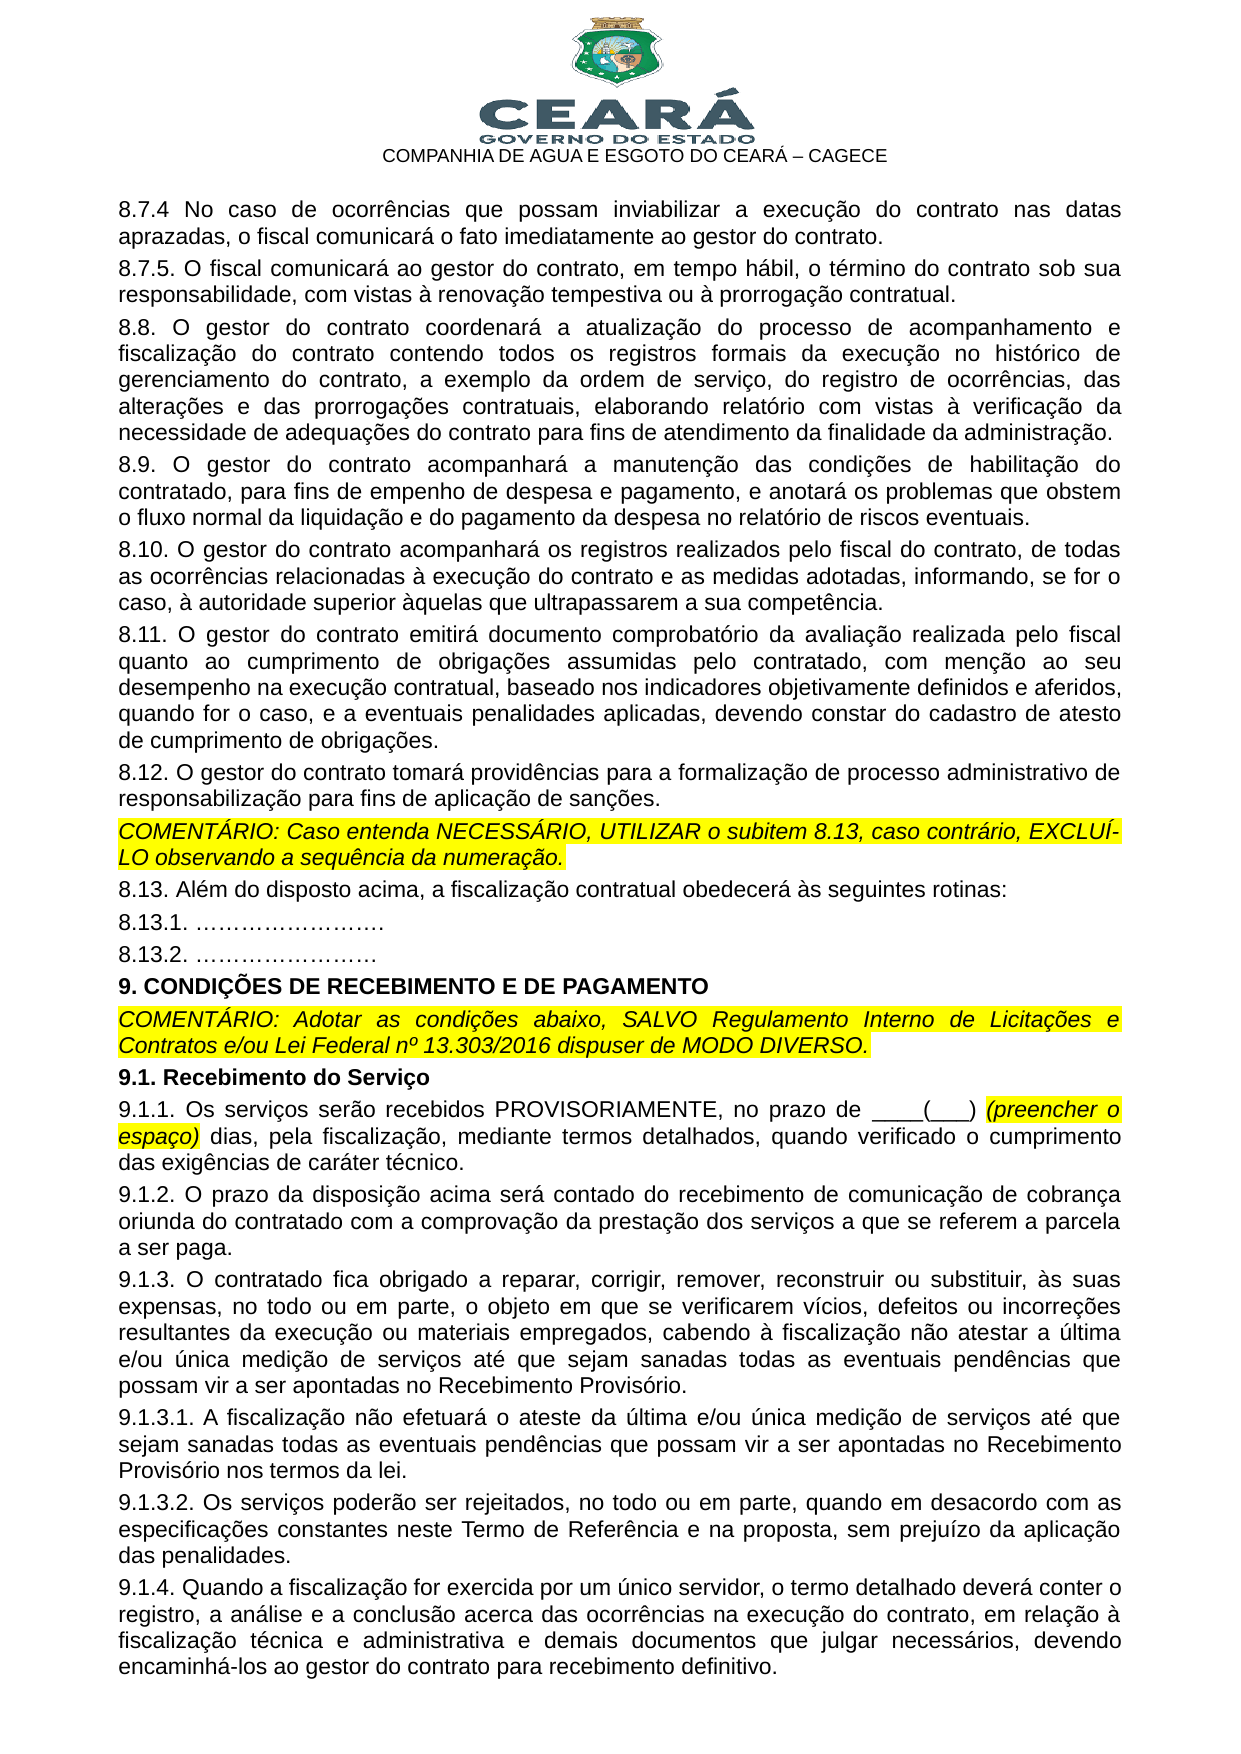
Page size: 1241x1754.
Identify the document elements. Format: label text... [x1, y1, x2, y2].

text 8.8. O gestor do contrato coordenará a atualização do processo de acompanhamento e fiscalização do contrato contendo todos os registros formais da execução no histórico de gerenciamento do contrato, a exemplo da ordem de serviço, do registro de ocorrências, das alterações e das prorrogações contratuais, elaborando relatório com vistas à verificação da necessidade de adequações do contrato para fins de atendimento da finalidade da administração. [118, 314, 1122, 445]
text 8.13.1. ……………………. [118, 909, 1122, 935]
text 9.1.3.2. Os serviços poderão ser rejeitados, no todo ou em parte, quando em desacordo com as especificações constantes neste Termo de Referência e na proposta, sem prejuízo da aplicação das penalidades. [118, 1489, 1122, 1568]
text 8.13.2. …………………… [118, 941, 1122, 967]
text 9.1.3.1. A fiscalização não efetuará o ateste da última e/ou única medição de serviços até que sejam sanadas todas as eventuais pendências que possam vir a ser apontadas no Recebimento Provisório nos termos da lei. [118, 1404, 1122, 1483]
text COMENTÁRIO: Adotar as condições abaixo, SALVO Regulamento Interno de Licitações e Contratos e/ou Lei Federal nº 13.303/2016 dispuser de MODO DIVERSO. [118, 1006, 1122, 1058]
text 9. CONDIÇÕES DE RECEBIMENTO E DE PAGAMENTO [118, 973, 1122, 999]
text 8.7.4 No caso de ocorrências que possam inviabilizar a execução do contrato nas datas aprazadas, o fiscal comunicará o fato imediatamente ao gestor do contrato. [118, 196, 1122, 249]
text 8.13. Além do disposto acima, a fiscalização contratual obedecerá às seguintes rotinas: [118, 876, 1122, 903]
text 8.10. O gestor do contrato acompanhará os registros realizados pelo fiscal do contrato, de todas as ocorrências relacionadas à execução do contrato e as medidas adotadas, informando, se for o caso, à autoridade superior àquelas que ultrapassarem a sua competência. [118, 536, 1122, 615]
text 9.1.1. Os serviços serão recebidos PROVISORIAMENTE, no prazo de ____(___) (preencher o espaço) dias, pela fiscalização, mediante termos detalhados, quando verificado o cumprimento das exigências de caráter técnico. [118, 1096, 1122, 1176]
text COMENTÁRIO: Caso entenda NECESSÁRIO, UTILIZAR o subitem 8.13, caso contrário, EXCLUÍ-LO observando a sequência da numeração. [118, 818, 1122, 870]
text 9.1.3. O contratado fica obrigado a reparar, corrigir, remover, reconstruir ou substituir, às suas expensas, no todo ou em parte, o objeto em que se verificarem vícios, defeitos ou incorreções resultantes da execução ou materiais empregados, cabendo à fiscalização não atestar a última e/ou única medição de serviços até que sejam sanadas todas as eventuais pendências que possam vir a ser apontadas no Recebimento Provisório. [118, 1266, 1122, 1398]
text 8.9. O gestor do contrato acompanhará a manutenção das condições de habilitação do contratado, para fins de empenho de despesa e pagamento, e anotará os problemas que obstem o fluxo normal da liquidação e do pagamento da despesa no relatório de riscos eventuais. [118, 451, 1122, 530]
text 9.1. Recebimento do Serviço [118, 1064, 1122, 1091]
text 9.1.4. Quando a fiscalização for exercida por um único servidor, o termo detalhado deverá conter o registro, a análise e a conclusão acerca das ocorrências na execução do contrato, em relação à fiscalização técnica e administrativa e demais documentos que julgar necessários, devendo encaminhá-los ao gestor do contrato para recebimento definitivo. [118, 1574, 1122, 1679]
text 8.11. O gestor do contrato emitirá documento comprobatório da avaliação realizada pelo fiscal quanto ao cumprimento de obrigações assumidas pelo contratado, com menção ao seu desempenho na execução contratual, baseado nos indicadores objetivamente definidos e aferidos, quando for o caso, e a eventuais penalidades aplicadas, devendo constar do cadastro de atesto de cumprimento de obrigações. [118, 621, 1122, 753]
text 9.1.2. O prazo da disposição acima será contado do recebimento de comunicação de cobrança oriunda do contratado com a comprovação da prestação dos serviços a que se referem a parcela a ser paga. [118, 1181, 1122, 1261]
text 8.7.5. O fiscal comunicará ao gestor do contrato, em tempo hábil, o término do contrato sob sua responsabilidade, com vistas à renovação tempestiva ou à prorrogação contratual. [118, 255, 1122, 308]
picture [453, 12, 782, 148]
text 8.12. O gestor do contrato tomará providências para a formalização de processo administrativo de responsabilização para fins de aplicação de sanções. [118, 759, 1122, 812]
